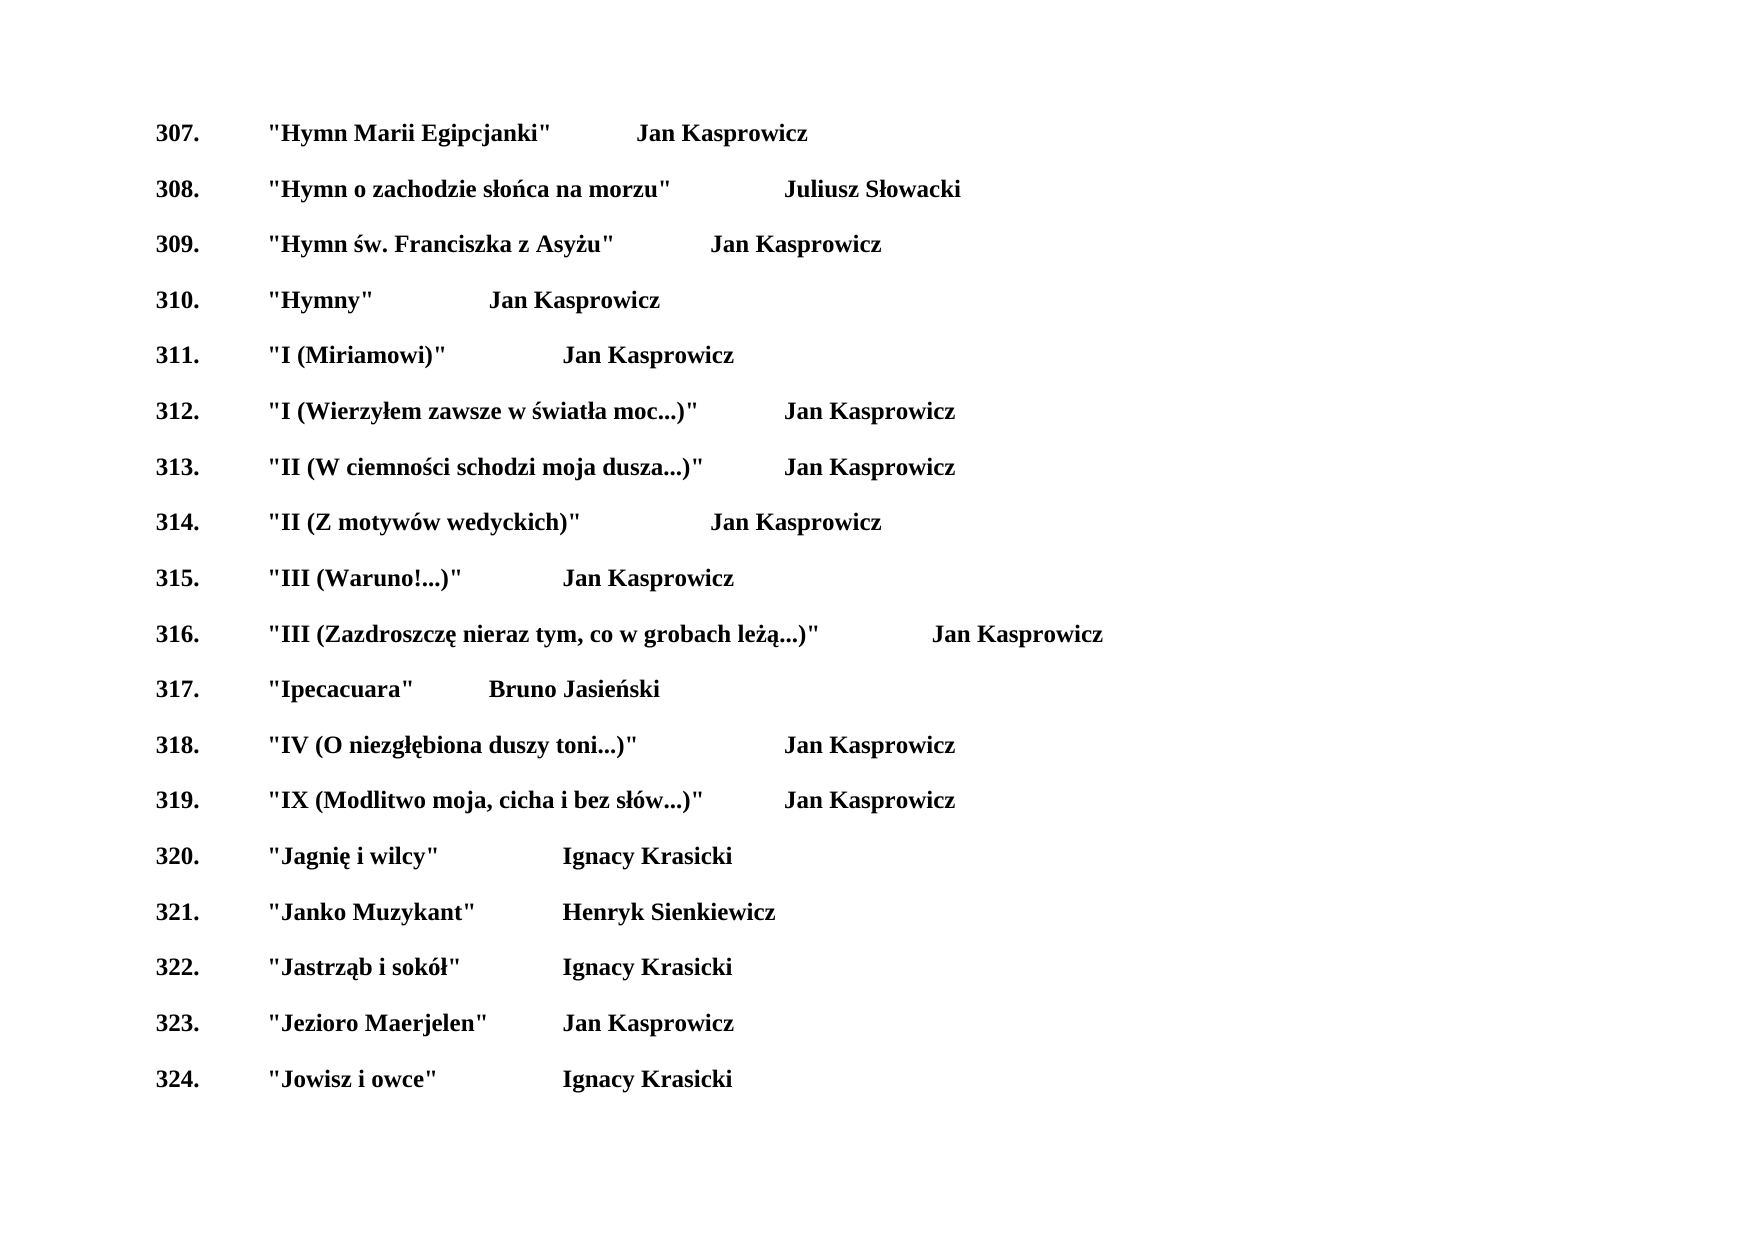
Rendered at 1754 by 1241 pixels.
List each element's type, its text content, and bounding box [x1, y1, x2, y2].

list "III (Waruno!...)" Jan Kasprowicz [156, 563, 1636, 592]
list "Hymn św. Franciszka z Asyżu" Jan Kasprowicz [156, 229, 1636, 258]
list "Hymn Marii Egipcjanki" Jan Kasprowicz [156, 118, 1636, 147]
list "IX (Modlitwo moja, cicha i bez słów...)" Jan Kasprowicz [156, 786, 1636, 814]
list "Jagnię i wilcy" Ignacy Krasicki [156, 841, 1636, 870]
list "Jowisz i owce" Ignacy Krasicki [156, 1064, 1636, 1092]
list "Hymn o zachodzie słońca na morzu" Juliusz Słowacki [156, 174, 1636, 202]
list "Jastrząb i sokół" Ignacy Krasicki [156, 952, 1636, 981]
list "IV (O niezgłębiona duszy toni...)" Jan Kasprowicz [156, 730, 1636, 759]
list "I (Miriamowi)" Jan Kasprowicz [156, 341, 1636, 369]
list "I (Wierzyłem zawsze w światła moc...)" Jan Kasprowicz [156, 396, 1636, 425]
list "II (Z motywów wedyckich)" Jan Kasprowicz [156, 507, 1636, 536]
list "Jezioro Maerjelen" Jan Kasprowicz [156, 1008, 1636, 1037]
list "III (Zazdroszczę nieraz tym, co w grobach leżą...)" Jan Kasprowicz [156, 619, 1636, 647]
list "Janko Muzykant" Henryk Sienkiewicz [156, 897, 1636, 926]
list "II (W ciemności schodzi moja dusza...)" Jan Kasprowicz [156, 452, 1636, 481]
list "Hymny" Jan Kasprowicz [156, 285, 1636, 314]
list "Ipecacuara" Bruno Jasieński [156, 674, 1636, 703]
